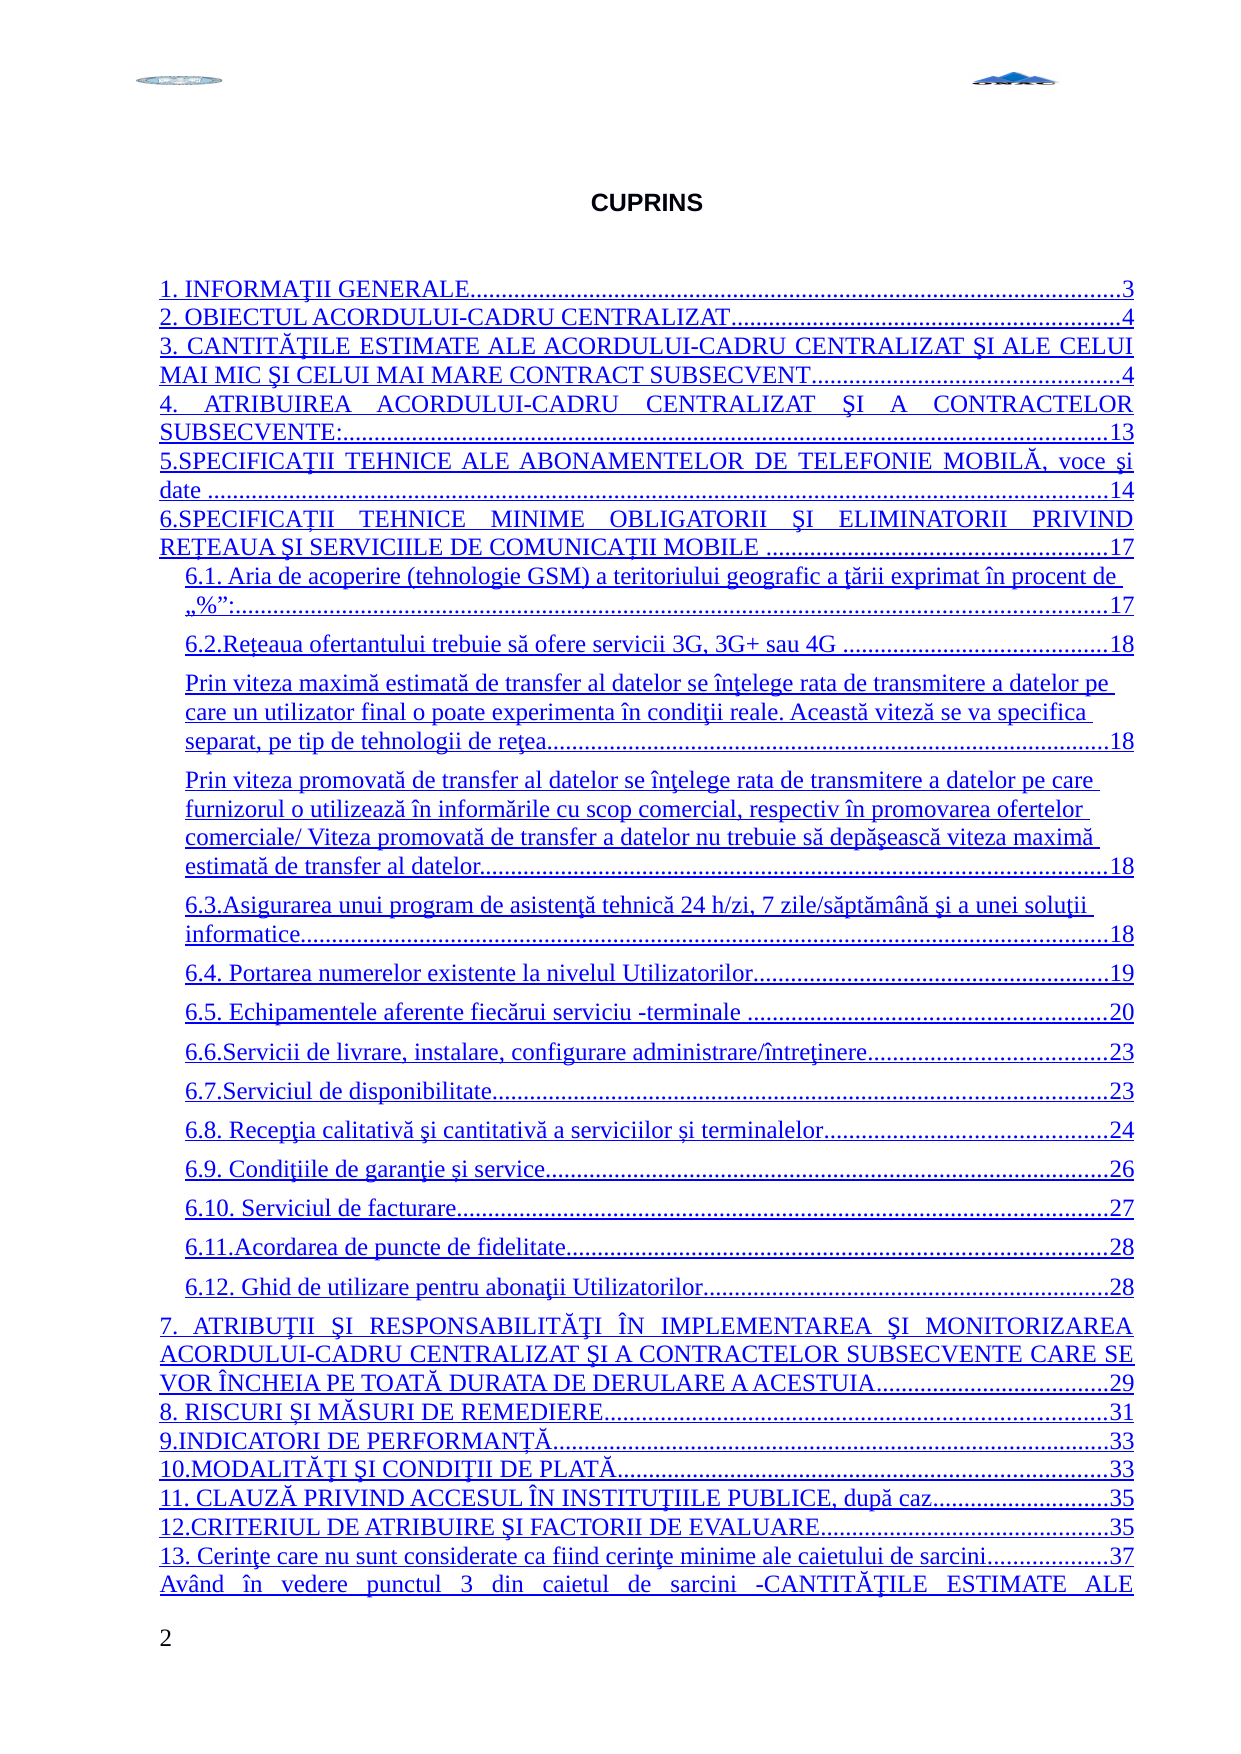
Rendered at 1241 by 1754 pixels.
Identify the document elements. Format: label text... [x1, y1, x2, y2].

text 13. Cerinţe care nu sunt considerate ca fiind cerinţe minime ale caietului de sarcini 37 [159, 1541, 1134, 1566]
text 7. ATRIBUŢII ŞI RESPONSABILITĂŢI ÎN IMPLEMENTAREA ŞI MONITORIZAREA ACORDULUI-CADRU CENTRALIZAT ŞI A CONTRACTELOR SUBSECVENTE CARE SE VOR ÎNCHEIA PE TOATĂ DURATA DE DERULARE A ACESTUIA 29 [159, 1337, 1134, 1364]
picture [136, 76, 223, 85]
text 6.3.Asigurarea unui program de asistenţă tehnică 24 h/zi, 7 zile/săptămână şi a unei soluţii informatice 18 [185, 890, 1134, 944]
text 6.5. Echipamentele aferente fiecărui serviciu -terminale 20 [185, 997, 1134, 1022]
text Prin viteza promovată de transfer al datelor se înţelege rata de transmitere a datelor pe care furnizorul o utilizează în informările cu scop comercial, respectiv în promovarea ofertelor comerciale/ Viteza promovată de transfer a datelor nu trebuie să depăşească viteza maximă estimată de transfer al datelor. 18 [185, 765, 1134, 876]
text 8. RISCURI ȘI MĂSURI DE REMEDIERE 31 [159, 1397, 1134, 1422]
text 6.1. Aria de acoperire (tehnologie GSM) a teritoriului geografic a ţării exprimat în procent de „%”: 17 [185, 561, 1134, 615]
text 11. CLAUZĂ PRIVIND ACCESUL ÎN INSTITUŢIILE PUBLICE, după caz 35 [159, 1483, 1134, 1508]
text 3. CANTITĂŢILE ESTIMATE ALE ACORDULUI-CADRU CENTRALIZAT ŞI ALE CELUI MAI MIC ŞI CELUI MAI MARE CONTRACT SUBSECVENT 4 [159, 357, 1134, 385]
text 3. CANTITĂŢILE ESTIMATE ALE ACORDULUI-CADRU CENTRALIZAT ŞI ALE CELUI MAI MIC ŞI CELUI MAI MARE CONTRACT SUBSECVENT 4 [159, 331, 1134, 356]
text 2. OBIECTUL ACORDULUI-CADRU CENTRALIZAT 4 [159, 302, 1134, 327]
text 5.SPECIFICAŢII TEHNICE ALE ABONAMENTELOR DE TELEFONIE MOBILĂ, voce şi date 14 [159, 472, 1134, 500]
text 6.6.Servicii de livrare, instalare, configurare administrare/întreţinere 23 [185, 1037, 1134, 1062]
text 6.12. Ghid de utilizare pentru abonaţii Utilizatorilor 28 [185, 1272, 1134, 1297]
text 7. ATRIBUŢII ŞI RESPONSABILITĂŢI ÎN IMPLEMENTAREA ŞI MONITORIZAREA ACORDULUI-CADRU CENTRALIZAT ŞI A CONTRACTELOR SUBSECVENTE CARE SE VOR ÎNCHEIA PE TOATĂ DURATA DE DERULARE A ACESTUIA 29 [159, 1365, 1134, 1393]
text 6.11.Acordarea de puncte de fidelitate 28 [185, 1232, 1134, 1257]
text 1. INFORMAŢII GENERALE 3 [159, 274, 1134, 299]
text 10.MODALITĂŢI ŞI CONDIŢII DE PLATĂ 33 [159, 1454, 1134, 1479]
text 6.7.Serviciul de disponibilitate 23 [185, 1076, 1134, 1101]
text 6.SPECIFICAȚII TEHNICE MINIME OBLIGATORII ŞI ELIMINATORII PRIVIND REȚEAUA ŞI SERVICIILE DE COMUNICAȚII MOBILE 17 [159, 504, 1134, 529]
text 6.SPECIFICAȚII TEHNICE MINIME OBLIGATORII ŞI ELIMINATORII PRIVIND REȚEAUA ŞI SERVICIILE DE COMUNICAȚII MOBILE 17 [159, 530, 1134, 557]
text 6.4. Portarea numerelor existente la nivelul Utilizatorilor 19 [185, 958, 1134, 983]
text 6.9. Condiţiile de garanţie și service 26 [185, 1154, 1134, 1179]
text 12.CRITERIUL DE ATRIBUIRE ŞI FACTORII DE EVALUARE 35 [159, 1512, 1134, 1537]
text 6.2.Rețeaua ofertantului trebuie să ofere servicii 3G, 3G+ sau 4G 18 [185, 629, 1134, 654]
text 4. ATRIBUIREA ACORDULUI-CADRU CENTRALIZAT ŞI A CONTRACTELOR SUBSECVENTE: 13 [159, 389, 1134, 414]
picture [969, 72, 1061, 85]
text 9.INDICATORI DE PERFORMANȚĂ 33 [159, 1426, 1134, 1451]
text 6.8. Recepţia calitativă şi cantitativă a serviciilor și terminalelor 24 [185, 1115, 1134, 1140]
text 6.10. Serviciul de facturare 27 [185, 1193, 1134, 1218]
text 4. ATRIBUIREA ACORDULUI-CADRU CENTRALIZAT ŞI A CONTRACTELOR SUBSECVENTE: 13 [159, 415, 1134, 442]
text CUPRINS [159, 187, 1134, 216]
text Având în vedere punctul 3 din caietul de sarcini -CANTITĂŢILE ESTIMATE ALE ACORDULUI-CADRU CENTRALIZAT ŞI ALE CELUI MAI MIC ŞI CELUI MAI MARE CONTRACT SUBSECVENT, lit. b) cantităţile suplimentare de trafic de voce şi date pe telefonul mobil, precum şi cantităţile ridicate identificate în zone non-UE, operatorii economici vor prezenta în cadrul propunerii financiare şi preţuri fără TVA conform formular 9 pentru: 37 [159, 1569, 1134, 1594]
text 5.SPECIFICAŢII TEHNICE ALE ABONAMENTELOR DE TELEFONIE MOBILĂ, voce şi date 14 [159, 446, 1134, 471]
text Prin viteza maximă estimată de transfer al datelor se înţelege rata de transmitere a datelor pe care un utilizator final o poate experimenta în condiţii reale. Această viteză se va specifica separat, pe tip de tehnologii de reţea. 18 [185, 668, 1134, 751]
text 7. ATRIBUŢII ŞI RESPONSABILITĂŢI ÎN IMPLEMENTAREA ŞI MONITORIZAREA ACORDULUI-CADRU CENTRALIZAT ŞI A CONTRACTELOR SUBSECVENTE CARE SE VOR ÎNCHEIA PE TOATĂ DURATA DE DERULARE A ACESTUIA 29 [159, 1311, 1134, 1336]
